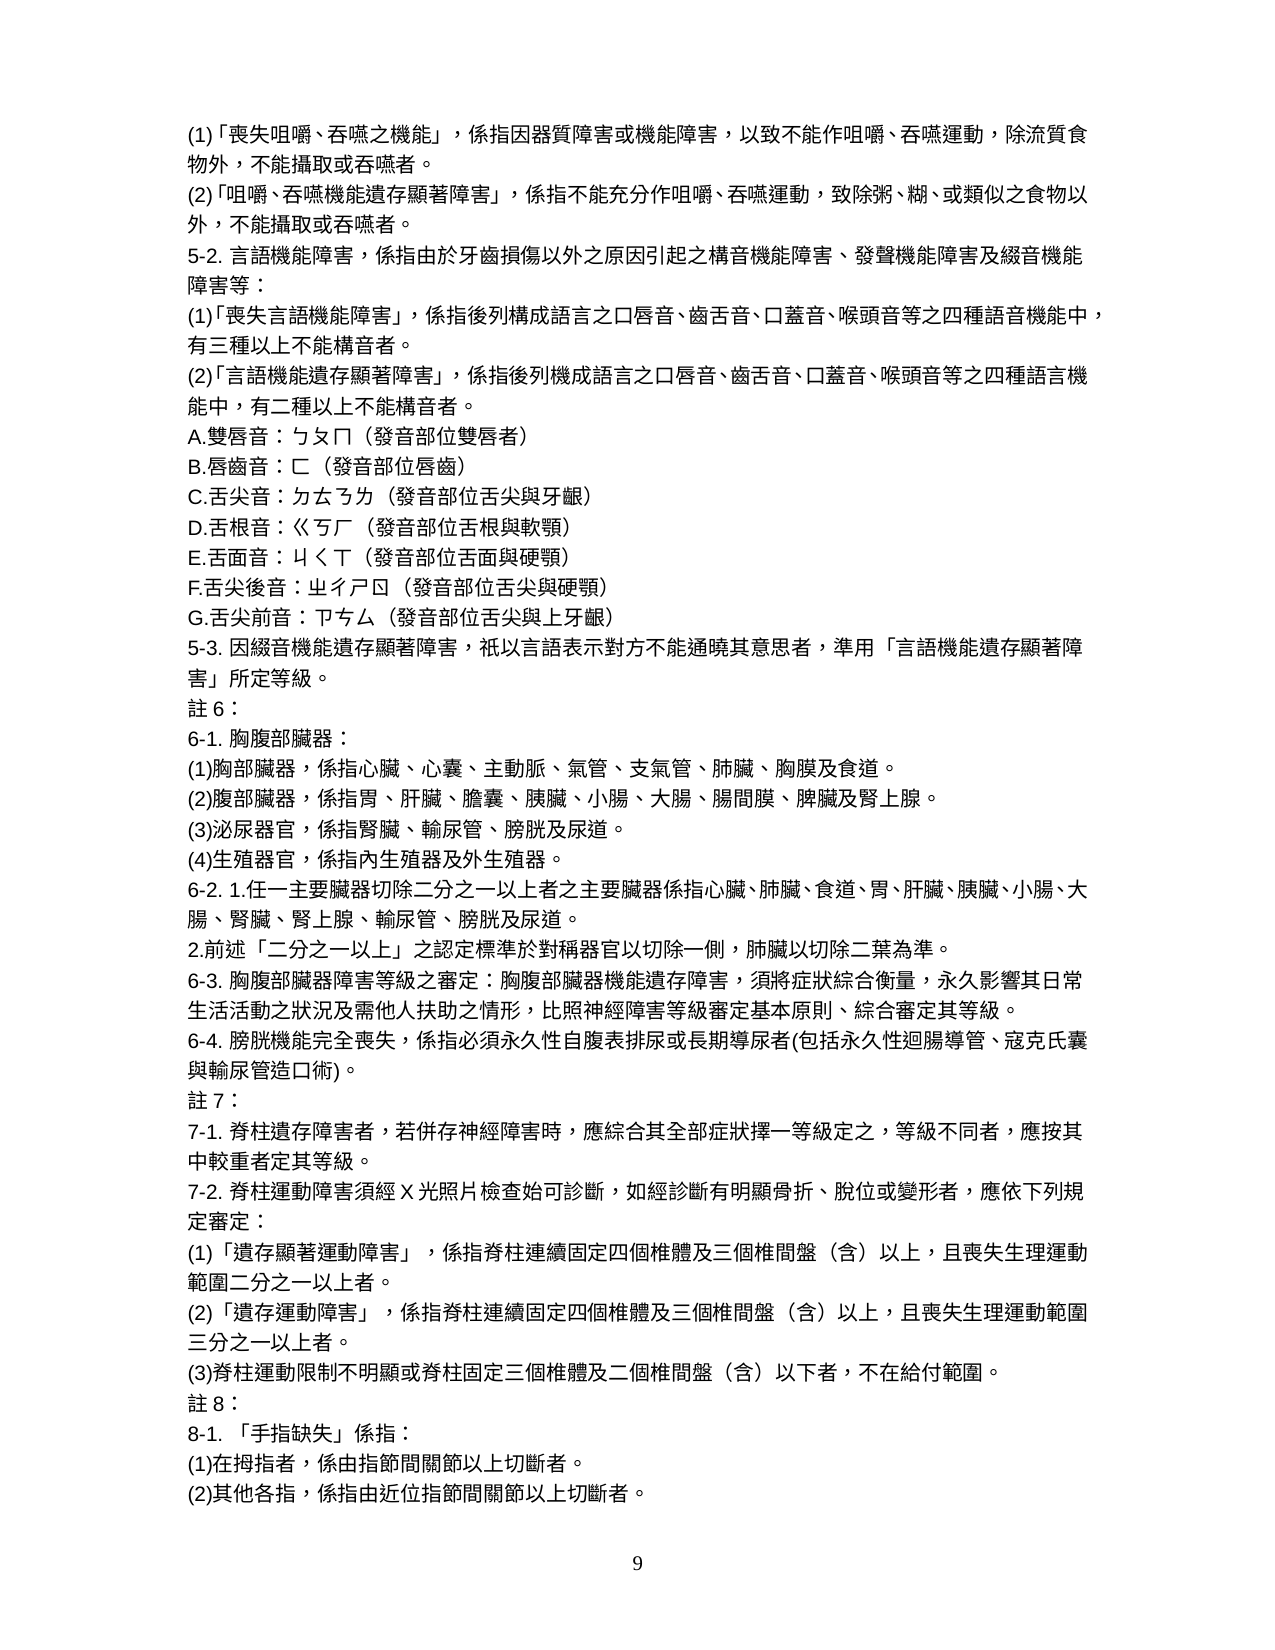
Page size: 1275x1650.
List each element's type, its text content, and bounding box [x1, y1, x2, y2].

text 註 8： [187, 1387, 1088, 1417]
text (3)泌尿器官，係指腎臟、輸尿管、膀胱及尿道。 [187, 813, 1088, 843]
text (2)「言語機能遺存顯著障害」，係指後列機成語言之口唇音、齒舌音、口蓋音、喉頭音等之四種語言機能中，有二種以上不能構音者。 [187, 360, 1088, 420]
text E.舌面音：ㄐㄑㄒ（發音部位舌面與硬顎） [187, 541, 1088, 571]
text 6-4. 膀胱機能完全喪失，係指必須永久性自腹表排尿或長期導尿者(包括永久性迴腸導管、寇克氏囊與輸尿管造口術)。 [187, 1024, 1088, 1085]
text 6-3. 胸腹部臟器障害等級之審定：胸腹部臟器機能遺存障害，須將症狀綜合衡量，永久影響其日常生活活動之狀況及需他人扶助之情形，比照神經障害等級審定基本原則、綜合審定其等級。 [187, 964, 1088, 1024]
text 5-2. 言語機能障害，係指由於牙齒損傷以外之原因引起之構音機能障害、發聲機能障害及綴音機能障害等： [187, 239, 1088, 299]
text 6-2. 1.任一主要臟器切除二分之一以上者之主要臟器係指心臟、肺臟、食道、胃、肝臟、胰臟、小腸、大腸、腎臟、腎上腺、輸尿管、膀胱及尿道。 [187, 873, 1088, 934]
text 2.前述「二分之一以上」之認定標準於對稱器官以切除一側，肺臟以切除二葉為準。 [187, 934, 1088, 964]
text (3)脊柱運動限制不明顯或脊柱固定三個椎體及二個椎間盤（含）以下者，不在給付範圍。 [187, 1357, 1088, 1387]
text 7-2. 脊柱運動障害須經X光照片檢查始可診斷，如經診斷有明顯骨折、脫位或變形者，應依下列規定審定： [187, 1175, 1088, 1236]
text D.舌根音：ㄍㄎㄏ（發音部位舌根與軟顎） [187, 511, 1088, 541]
text (1)「喪失咀嚼、吞嚥之機能」，係指因器質障害或機能障害，以致不能作咀嚼、吞嚥運動，除流質食物外，不能攝取或吞嚥者。 [187, 118, 1088, 178]
text F.舌尖後音：ㄓㄔㄕㄖ（發音部位舌尖與硬顎） [187, 571, 1088, 601]
text 註 6： [187, 692, 1088, 722]
text C.舌尖音：ㄉㄊㄋㄌ（發音部位舌尖與牙齦） [187, 481, 1088, 511]
text B.唇齒音：ㄈ（發音部位唇齒） [187, 450, 1088, 481]
text 註 7： [187, 1085, 1088, 1115]
text 5-3. 因綴音機能遺存顯著障害，祇以言語表示對方不能通曉其意思者，準用「言語機能遺存顯著障害」所定等級。 [187, 632, 1088, 692]
text (1)胸部臟器，係指心臟、心囊、主動脈、氣管、支氣管、肺臟、胸膜及食道。 [187, 752, 1088, 783]
text G.舌尖前音：ㄗㄘㄙ（發音部位舌尖與上牙齦） [187, 601, 1088, 632]
text (2)其他各指，係指由近位指節間關節以上切斷者。 [187, 1477, 1088, 1508]
text 8-1. 「手指缺失」係指： [187, 1417, 1088, 1447]
text (4)生殖器官，係指內生殖器及外生殖器。 [187, 843, 1088, 873]
text 6-1. 胸腹部臟器： [187, 722, 1088, 752]
text (1)「遺存顯著運動障害」，係指脊柱連續固定四個椎體及三個椎間盤（含）以上，且喪失生理運動範圍二分之一以上者。 [187, 1236, 1088, 1296]
text (1)在拇指者，係由指節間關節以上切斷者。 [187, 1447, 1088, 1477]
text (2)腹部臟器，係指胃、肝臟、膽囊、胰臟、小腸、大腸、腸間膜、脾臟及腎上腺。 [187, 783, 1088, 813]
text 7-1. 脊柱遺存障害者，若併存神經障害時，應綜合其全部症狀擇一等級定之，等級不同者，應按其中較重者定其等級。 [187, 1115, 1088, 1175]
text (2)「咀嚼、吞嚥機能遺存顯著障害」，係指不能充分作咀嚼、吞嚥運動，致除粥、糊、或類似之食物以外，不能攝取或吞嚥者。 [187, 178, 1088, 239]
text (1)「喪失言語機能障害」，係指後列構成語言之口唇音、齒舌音、口蓋音、喉頭音等之四種語音機能中，有三種以上不能構音者。 [187, 299, 1088, 360]
text A.雙唇音：ㄅㄆㄇ（發音部位雙唇者） [187, 420, 1088, 450]
text (2)「遺存運動障害」，係指脊柱連續固定四個椎體及三個椎間盤（含）以上，且喪失生理運動範圍三分之一以上者。 [187, 1296, 1088, 1357]
